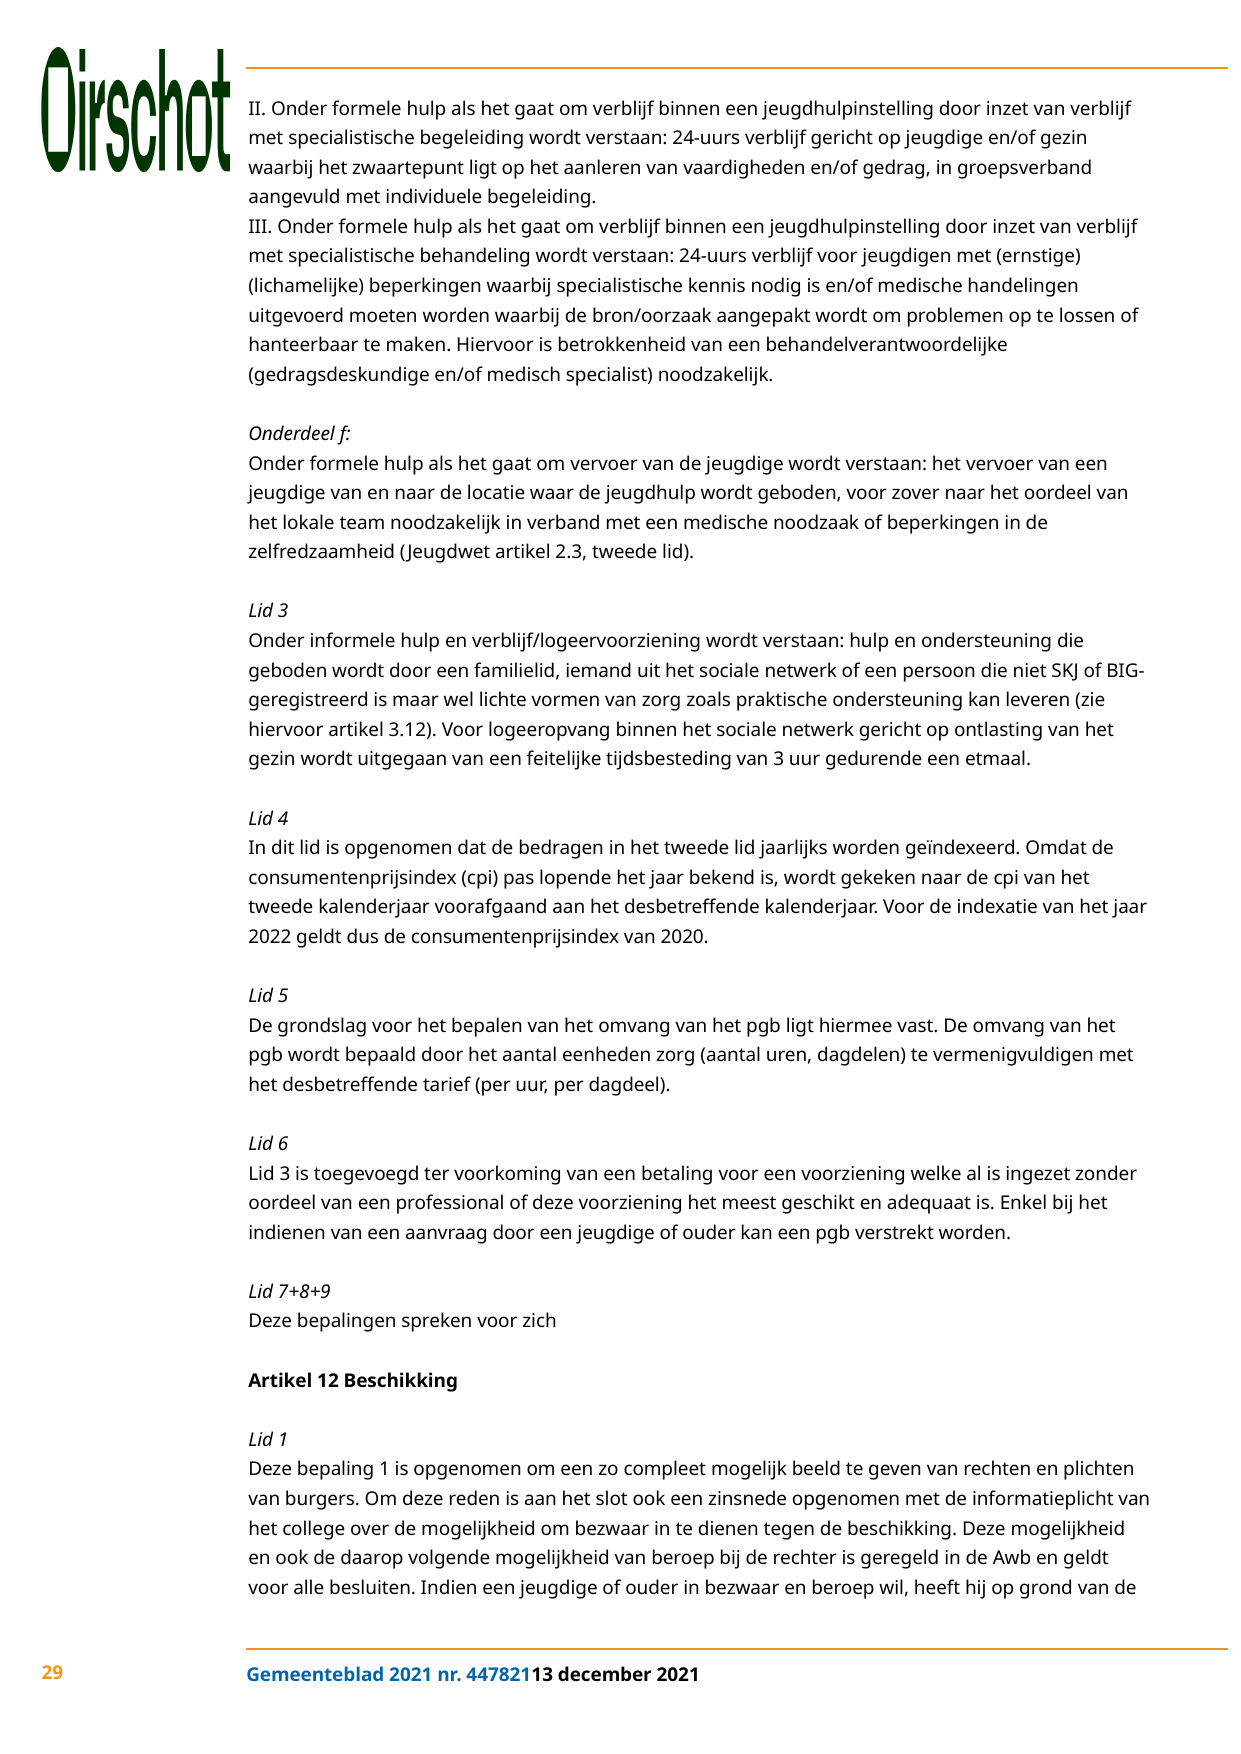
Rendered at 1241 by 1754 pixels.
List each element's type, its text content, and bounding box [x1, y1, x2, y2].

text Lid 1 [248, 1426, 1152, 1452]
text III. Onder formele hulp als het gaat om verblijf binnen een jeugdhulpinstelling door inzet van verblijf met specialistische behandeling wordt verstaan: 24-uurs verblijf voor jeugdigen met (ernstige) (lichamelijke) beperkingen waarbij specialistische kennis nodig is en/of medische handelingen uitgevoerd moeten worden waarbij de bron/oorzaak aangepakt wordt om problemen op te lossen of hanteerbaar te maken. Hiervoor is betrokkenheid van een behandelverantwoordelijke (gedragsdeskundige en/of medisch specialist) noodzakelijk. [248, 213, 1152, 387]
text Onder formele hulp als het gaat om vervoer van de jeugdige wordt verstaan: het vervoer van een jeugdige van en naar de locatie waar de jeugdhulp wordt geboden, voor zover naar het oordeel van het lokale team noodzakelijk in verband met een medische noodzaak of beperkingen in de zelfredzaamheid (Jeugdwet artikel 2.3, tweede lid). [248, 450, 1152, 564]
text Lid 3 [248, 598, 1152, 623]
text Onderdeel f: [248, 420, 1152, 446]
text II. Onder formele hulp als het gaat om verblijf binnen een jeugdhulpinstelling door inzet van verblijf met specialistische begeleiding wordt verstaan: 24-uurs verblijf gericht op jeugdige en/of gezin waarbij het zwaartepunt ligt op het aanleren van vaardigheden en/of gedrag, in groepsverband aangevuld met individuele begeleiding. [248, 95, 1152, 209]
text De grondslag voor het bepalen van het omvang van het pgb ligt hiermee vast. De omvang van het pgb wordt bepaald door het aantal eenheden zorg (aantal uren, dagdelen) te vermenigvuldigen met het desbetreffende tarief (per uur, per dagdeel). [248, 1012, 1152, 1097]
text Artikel 12 Beschikking [248, 1367, 1152, 1393]
text In dit lid is opgenomen dat de bedragen in het tweede lid jaarlijks worden geïndexeerd. Omdat de consumentenprijsindex (cpi) pas lopende het jaar bekend is, wordt gekeken naar de cpi van het tweede kalenderjaar voorafgaand aan het desbetreffende kalenderjaar. Voor de indexatie van het jaar 2022 geldt dus de consumentenprijsindex van 2020. [248, 834, 1152, 949]
text Lid 4 [248, 805, 1152, 831]
text Deze bepalingen spreken voor zich [248, 1308, 1152, 1333]
text Lid 6 [248, 1130, 1152, 1156]
text Lid 7+8+9 [248, 1278, 1152, 1304]
text Deze bepaling 1 is opgenomen om een zo compleet mogelijk beeld te geven van rechten en plichten van burgers. Om deze reden is aan het slot ook een zinsnede opgenomen met de informatieplicht van het college over de mogelijkheid om bezwaar in te dienen tegen de beschikking. Deze mogelijkheid en ook de daarop volgende mogelijkheid van beroep bij de rechter is geregeld in de Awb en geldt voor alle besluiten. Indien een jeugdige of ouder in bezwaar en beroep wil, heeft hij op grond van de [248, 1456, 1152, 1600]
text Onder informele hulp en verblijf/logeervoorziening wordt verstaan: hulp en ondersteuning die geboden wordt door een familielid, iemand uit het sociale netwerk of een persoon die niet SKJ of BIG-geregistreerd is maar wel lichte vormen van zorg zoals praktische ondersteuning kan leveren (zie hiervoor artikel 3.12). Voor logeeropvang binnen het sociale netwerk gericht op ontlasting van het gezin wordt uitgegaan van een feitelijke tijdsbesteding van 3 uur gedurende een etmaal. [248, 627, 1152, 771]
text Lid 5 [248, 982, 1152, 1008]
text Lid 3 is toegevoegd ter voorkoming van een betaling voor een voorziening welke al is ingezet zonder oordeel van een professional of deze voorziening het meest geschikt en adequaat is. Enkel bij het indienen van een aanvraag door een jeugdige of ouder kan een pgb verstrekt worden. [248, 1160, 1152, 1245]
picture [41, 47, 231, 172]
